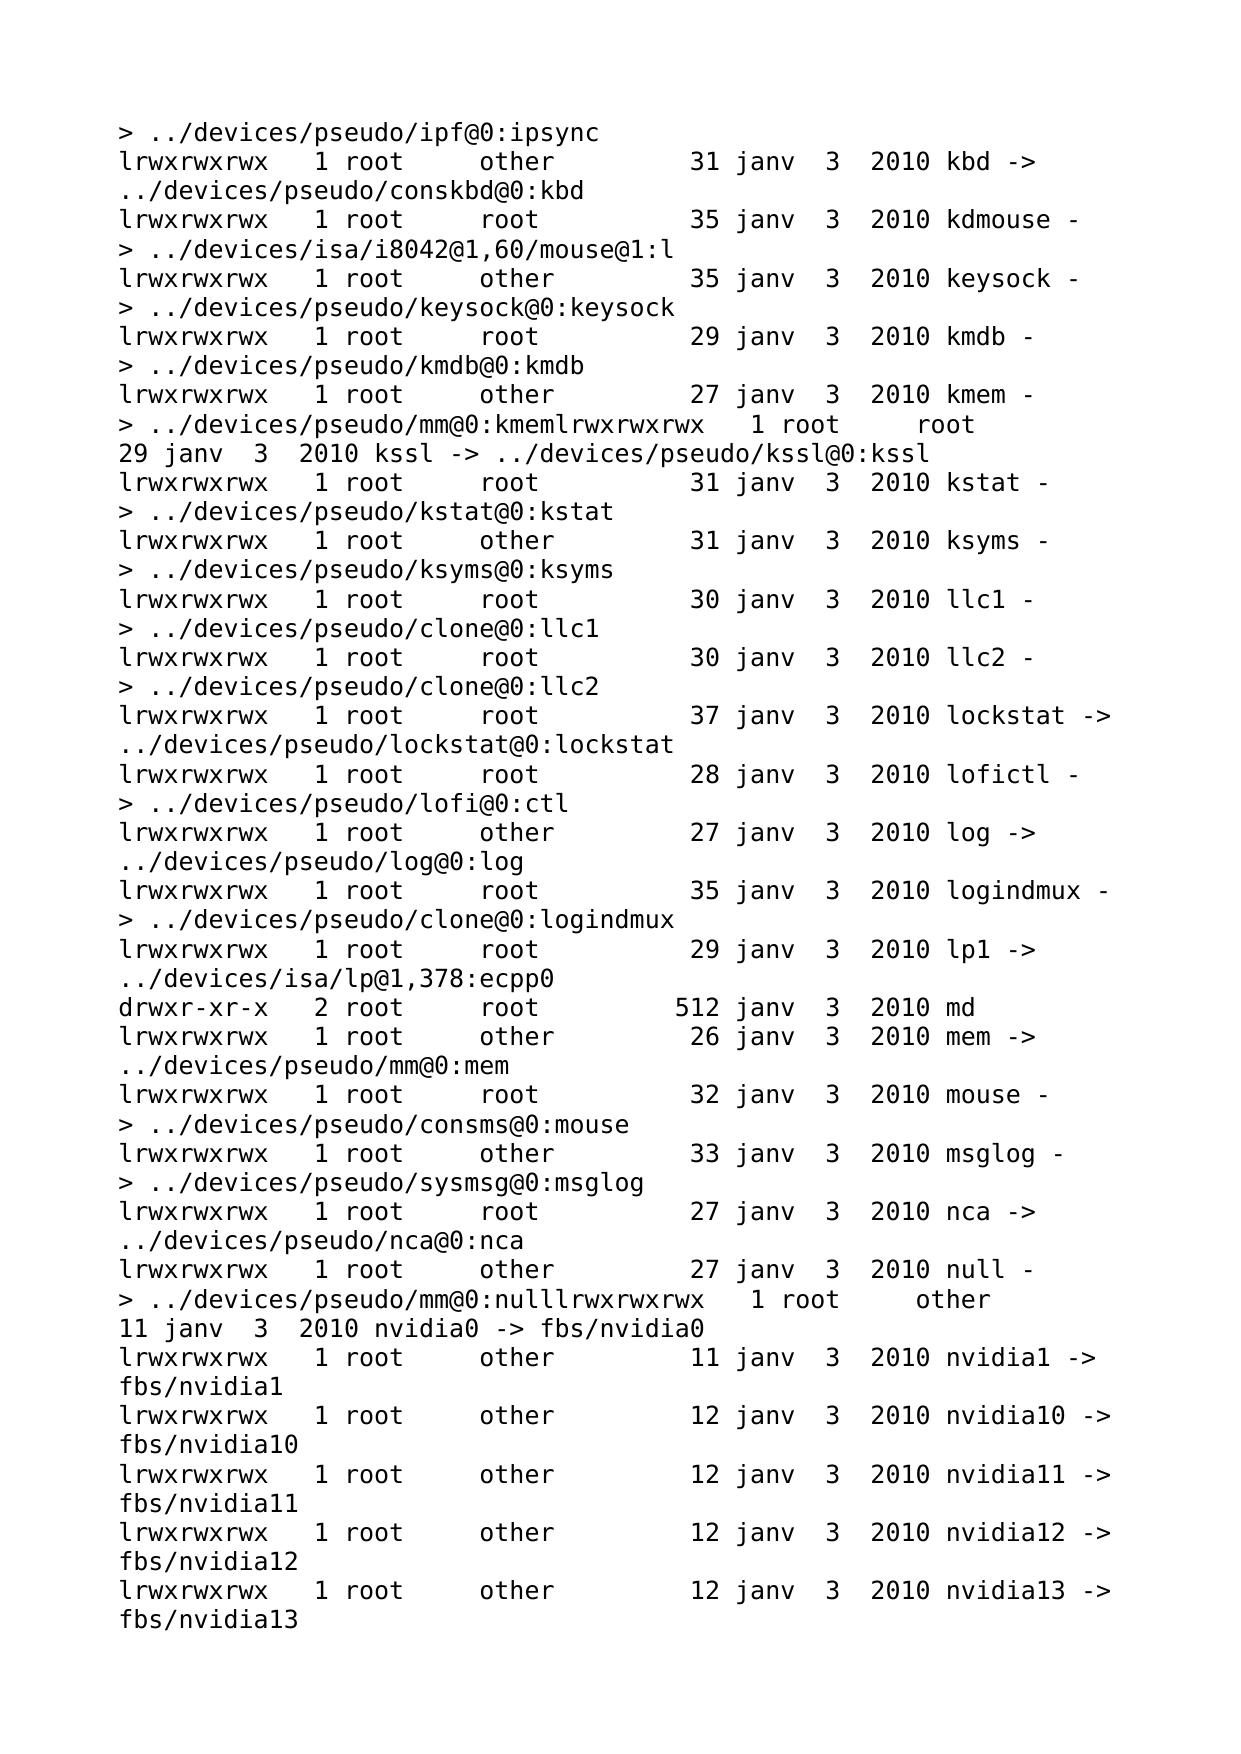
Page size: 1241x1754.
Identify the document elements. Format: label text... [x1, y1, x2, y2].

text -> ../devices/pseudo/ipf@0:ipsync lrwxrwxrwx 1 root other 31 janv 3 2010 kbd -> ../devices/pseudo/conskbd@0:kbd lrwxrwxrwx 1 root root 35 janv 3 2010 kdmouse -> ../devices/isa/i8042@1,60/mouse@1:l lrwxrwxrwx 1 root other 35 janv 3 2010 keysock -> ../devices/pseudo/keysock@0:keysock lrwxrwxrwx 1 root root 29 janv 3 2010 kmdb -> ../devices/pseudo/kmdb@0:kmdb lrwxrwxrwx 1 root other 27 janv 3 2010 kmem -> ../devices/pseudo/mm@0:kmemlrwxrwxrwx 1 root root 29 janv 3 2010 kssl -> ../devices/pseudo/kssl@0:kssl lrwxrwxrwx 1 root root 31 janv 3 2010 kstat -> ../devices/pseudo/kstat@0:kstat lrwxrwxrwx 1 root other 31 janv 3 2010 ksyms -> ../devices/pseudo/ksyms@0:ksyms lrwxrwxrwx 1 root root 30 janv 3 2010 llc1 -> ../devices/pseudo/clone@0:llc1 lrwxrwxrwx 1 root root 30 janv 3 2010 llc2 -> ../devices/pseudo/clone@0:llc2 lrwxrwxrwx 1 root root 37 janv 3 2010 lockstat -> ../devices/pseudo/lockstat@0:lockstat lrwxrwxrwx 1 root root 28 janv 3 2010 lofictl -> ../devices/pseudo/lofi@0:ctl lrwxrwxrwx 1 root other 27 janv 3 2010 log -> ../devices/pseudo/log@0:log lrwxrwxrwx 1 root root 35 janv 3 2010 logindmux -> ../devices/pseudo/clone@0:logindmux lrwxrwxrwx 1 root root 29 janv 3 2010 lp1 -> ../devices/isa/lp@1,378:ecpp0 drwxr-xr-x 2 root root 512 janv 3 2010 md lrwxrwxrwx 1 root other 26 janv 3 2010 mem -> ../devices/pseudo/mm@0:mem lrwxrwxrwx 1 root root 32 janv 3 2010 mouse -> ../devices/pseudo/consms@0:mouse lrwxrwxrwx 1 root other 33 janv 3 2010 msglog -> ../devices/pseudo/sysmsg@0:msglog lrwxrwxrwx 1 root root 27 janv 3 2010 nca -> ../devices/pseudo/nca@0:nca lrwxrwxrwx 1 root other 27 janv 3 2010 null -> ../devices/pseudo/mm@0:nulllrwxrwxrwx 1 root other 11 janv 3 2010 nvidia0 -> fbs/nvidia0 lrwxrwxrwx 1 root other 11 janv 3 2010 nvidia1 -> fbs/nvidia1 lrwxrwxrwx 1 root other 12 janv 3 2010 nvidia10 -> fbs/nvidia10 lrwxrwxrwx 1 root other 12 janv 3 2010 nvidia11 -> fbs/nvidia11 lrwxrwxrwx 1 root other 12 janv 3 2010 nvidia12 -> fbs/nvidia12 lrwxrwxrwx 1 root other 12 janv 3 2010 nvidia13 -> fbs/nvidia13 [118, 118, 1122, 1635]
